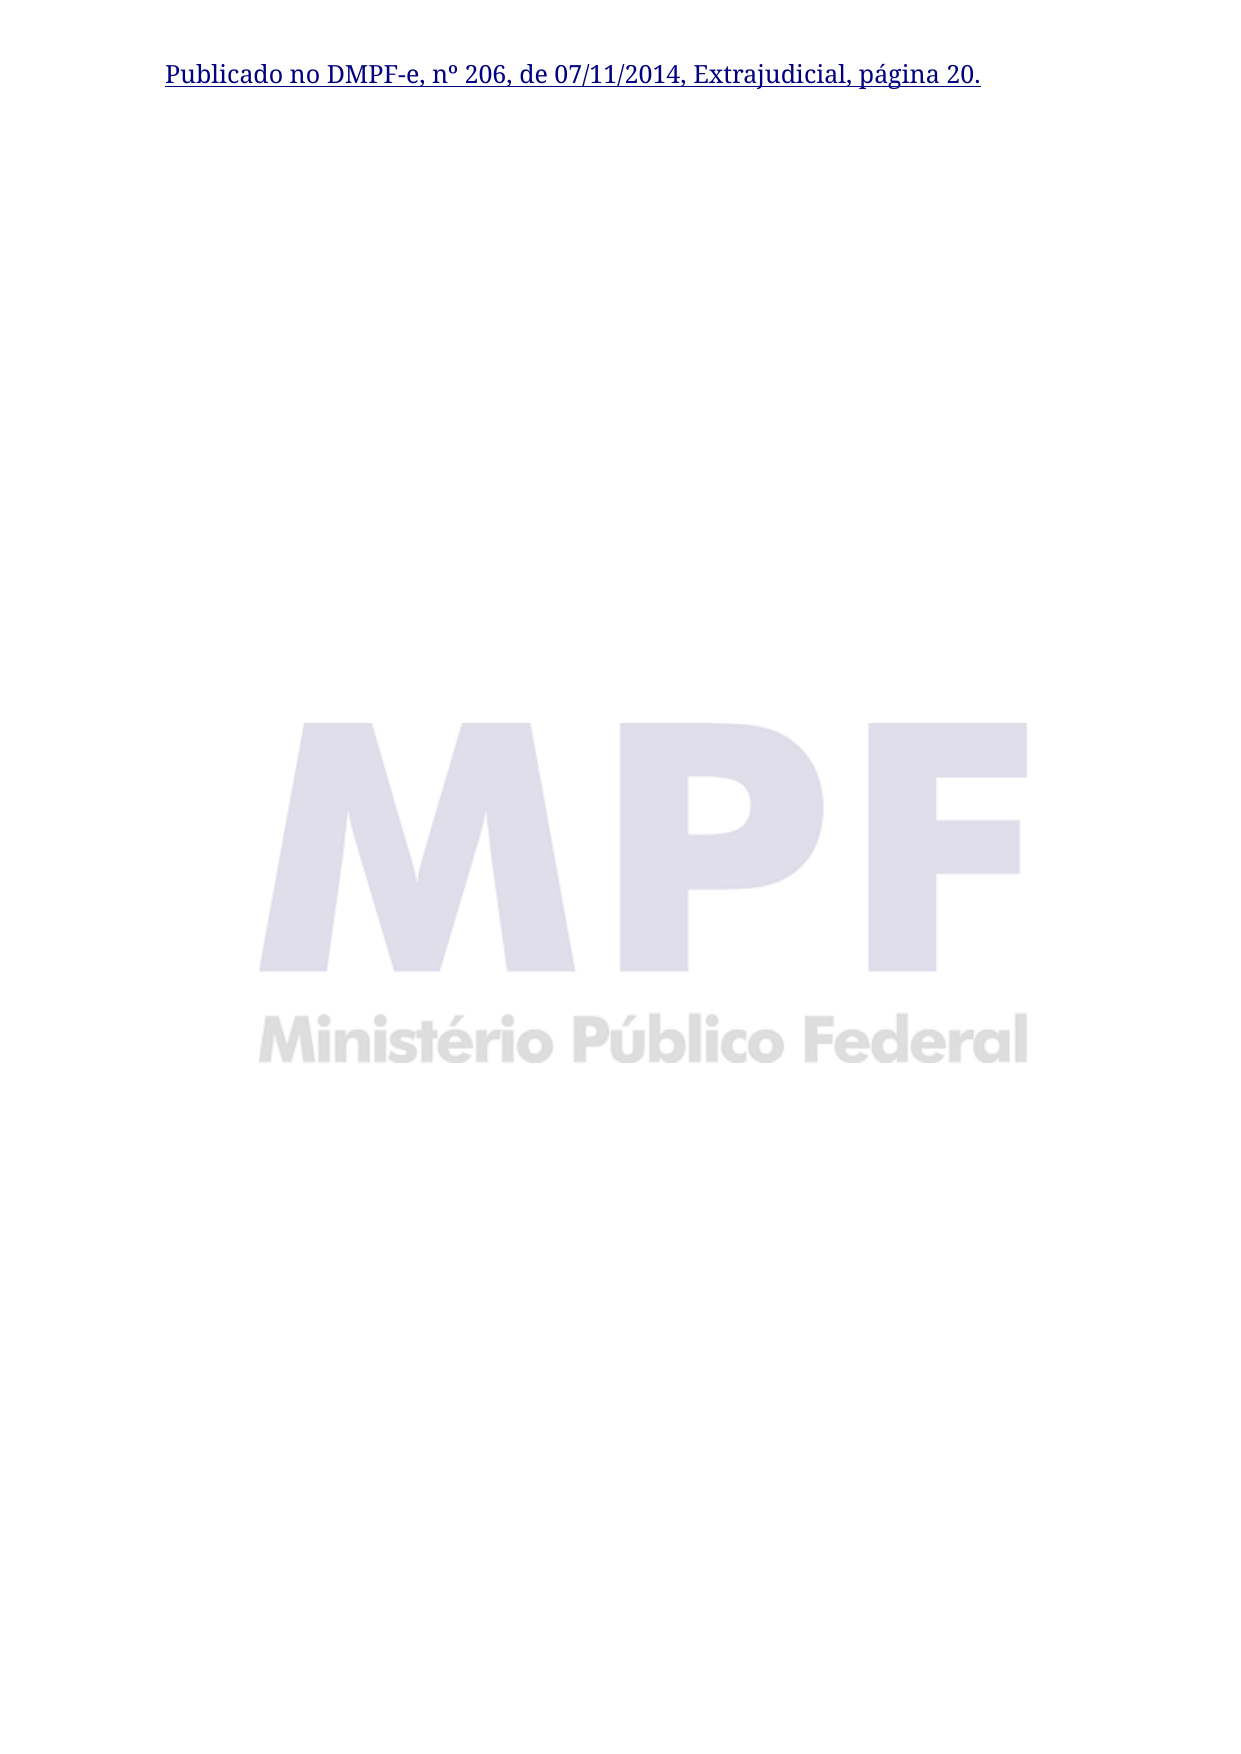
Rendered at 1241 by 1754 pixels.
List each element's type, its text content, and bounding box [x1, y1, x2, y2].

picture [259, 723, 1028, 1063]
text Publicado no DMPF-e, nº 206, de 07/11/2014, Extrajudicial, página 20. [165, 57, 1119, 91]
